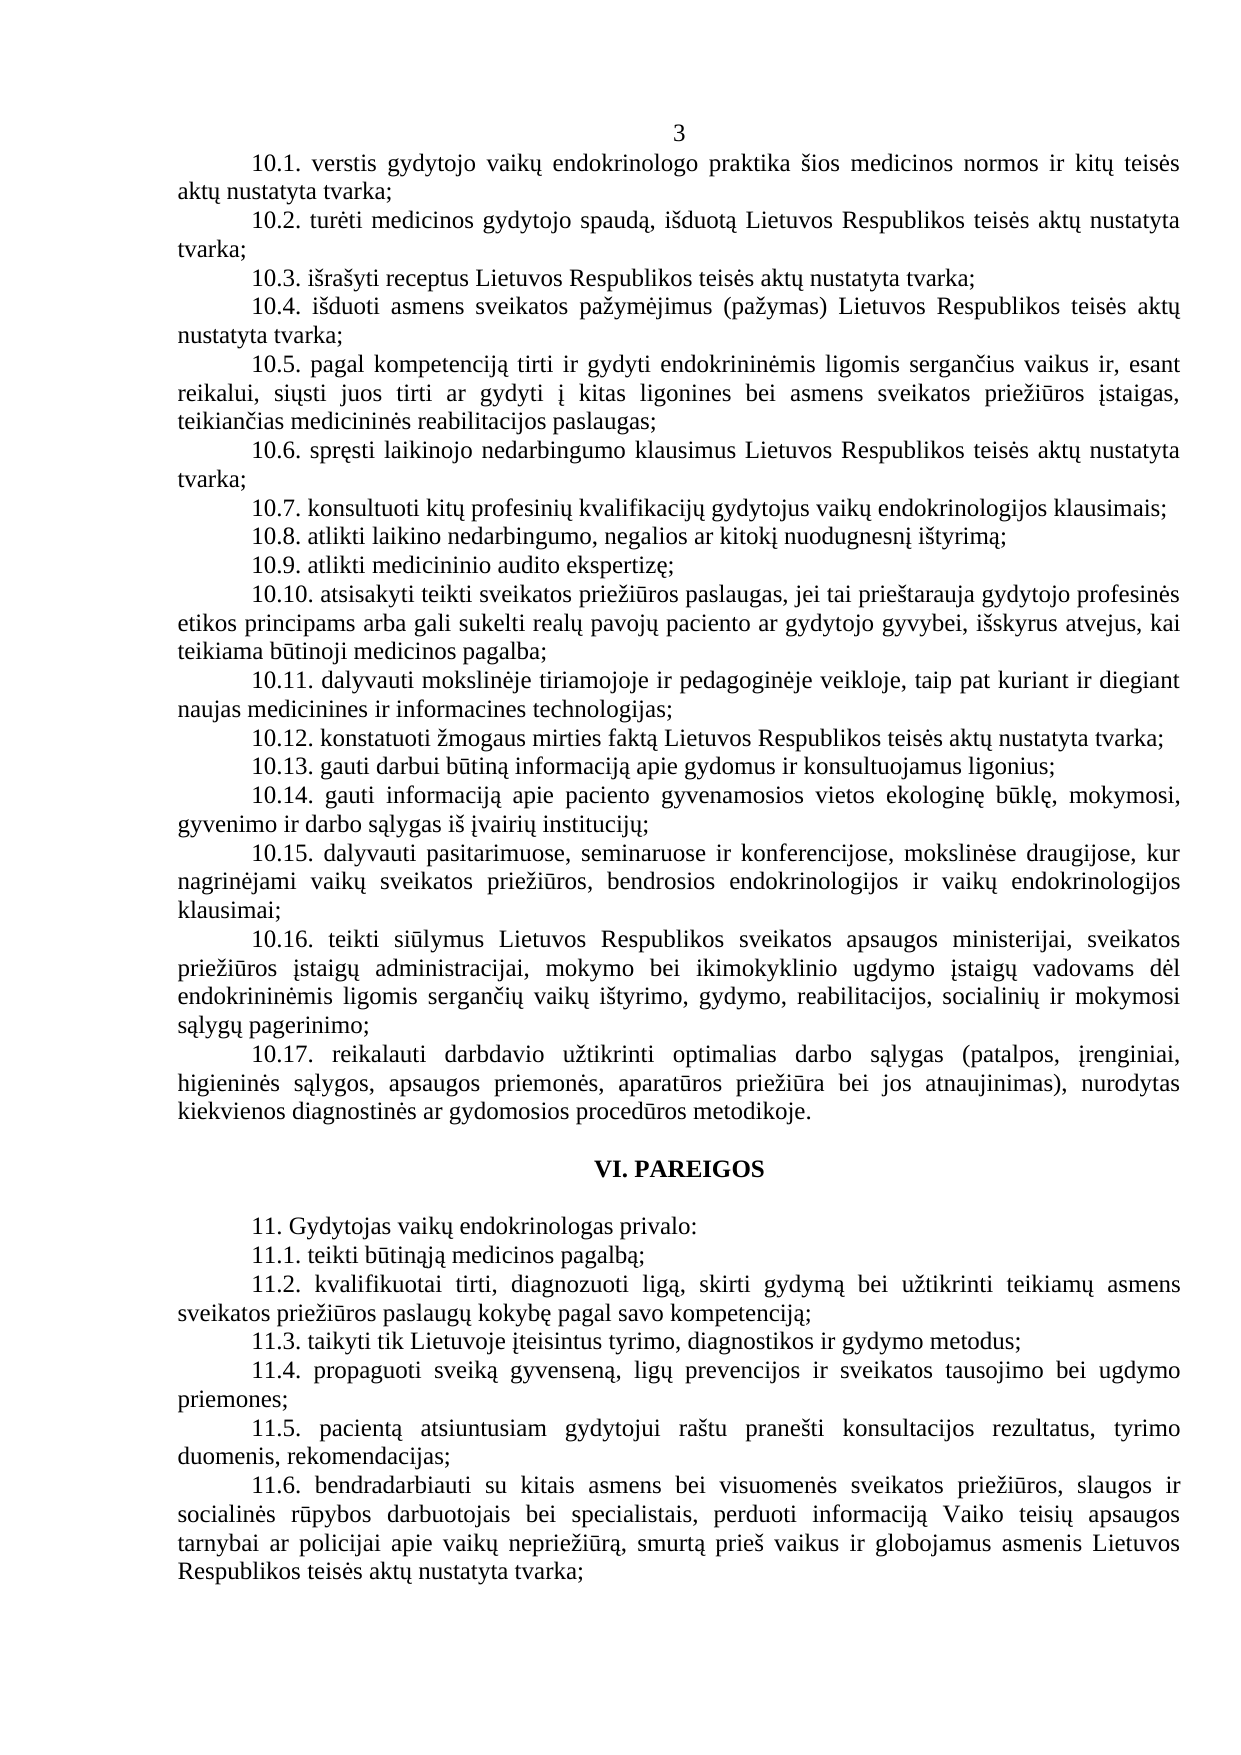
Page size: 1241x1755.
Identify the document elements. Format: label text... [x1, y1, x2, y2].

text 10.10. atsisakyti teikti sveikatos priežiūros paslaugas, jei tai prieštarauja gydytojo profesinės etikos principams arba gali sukelti realų pavojų paciento ar gydytojo gyvybei, išskyrus atvejus, kai teikiama būtinoji medicinos pagalba; [177, 579, 1181, 665]
text 11.4. propaguoti sveiką gyvenseną, ligų prevencijos ir sveikatos tausojimo bei ugdymo priemones; [177, 1355, 1181, 1413]
text 10.1. verstis gydytojo vaikų endokrinologo praktika šios medicinos normos ir kitų teisės aktų nustatyta tvarka; [177, 148, 1181, 205]
text 10.2. turėti medicinos gydytojo spaudą, išduotą Lietuvos Respublikos teisės aktų nustatyta tvarka; [177, 205, 1181, 263]
text 11.5. pacientą atsiuntusiam gydytojui raštu pranešti konsultacijos rezultatus, tyrimo duomenis, rekomendacijas; [177, 1413, 1181, 1470]
text 10.7. konsultuoti kitų profesinių kvalifikacijų gydytojus vaikų endokrinologijos klausimais; [177, 493, 1181, 521]
text 10.17. reikalauti darbdavio užtikrinti optimalias darbo sąlygas (patalpos, įrenginiai, higieninės sąlygos, apsaugos priemonės, aparatūros priežiūra bei jos atnaujinimas), nurodytas kiekvienos diagnostinės ar gydomosios procedūros metodikoje. [177, 1039, 1181, 1125]
text 11.2. kvalifikuotai tirti, diagnozuoti ligą, skirti gydymą bei užtikrinti teikiamų asmens sveikatos priežiūros paslaugų kokybę pagal savo kompetenciją; [177, 1269, 1181, 1326]
text 10.13. gauti darbui būtiną informaciją apie gydomus ir konsultuojamus ligonius; [177, 751, 1181, 780]
text 10.15. dalyvauti pasitarimuose, seminaruose ir konferencijose, mokslinėse draugijose, kur nagrinėjami vaikų sveikatos priežiūros, bendrosios endokrinologijos ir vaikų endokrinologijos klausimai; [177, 838, 1181, 924]
text 10.5. pagal kompetenciją tirti ir gydyti endokrininėmis ligomis sergančius vaikus ir, esant reikalui, siųsti juos tirti ar gydyti į kitas ligonines bei asmens sveikatos priežiūros įstaigas, teikiančias medicininės reabilitacijos paslaugas; [177, 349, 1181, 435]
text 10.8. atlikti laikino nedarbingumo, negalios ar kitokį nuodugnesnį ištyrimą; [177, 521, 1181, 550]
text 10.4. išduoti asmens sveikatos pažymėjimus (pažymas) Lietuvos Respublikos teisės aktų nustatyta tvarka; [177, 291, 1181, 349]
text 11.3. taikyti tik Lietuvoje įteisintus tyrimo, diagnostikos ir gydymo metodus; [177, 1326, 1181, 1355]
text 10.9. atlikti medicininio audito ekspertizę; [177, 550, 1181, 579]
text 10.14. gauti informaciją apie paciento gyvenamosios vietos ekologinę būklę, mokymosi, gyvenimo ir darbo sąlygas iš įvairių institucijų; [177, 780, 1181, 838]
text 10.3. išrašyti receptus Lietuvos Respublikos teisės aktų nustatyta tvarka; [177, 263, 1181, 291]
text 11.1. teikti būtinąją medicinos pagalbą; [177, 1240, 1181, 1269]
text VI. PAREIGOS [177, 1154, 1181, 1183]
text 10.12. konstatuoti žmogaus mirties faktą Lietuvos Respublikos teisės aktų nustatyta tvarka; [177, 723, 1181, 751]
text 10.6. spręsti laikinojo nedarbingumo klausimus Lietuvos Respublikos teisės aktų nustatyta tvarka; [177, 435, 1181, 493]
text 11. Gydytojas vaikų endokrinologas privalo: [177, 1211, 1181, 1240]
text 10.11. dalyvauti mokslinėje tiriamojoje ir pedagoginėje veikloje, taip pat kuriant ir diegiant naujas medicinines ir informacines technologijas; [177, 665, 1181, 723]
text 10.16. teikti siūlymus Lietuvos Respublikos sveikatos apsaugos ministerijai, sveikatos priežiūros įstaigų administracijai, mokymo bei ikimokyklinio ugdymo įstaigų vadovams dėl endokrininėmis ligomis sergančių vaikų ištyrimo, gydymo, reabilitacijos, socialinių ir mokymosi sąlygų pagerinimo; [177, 924, 1181, 1039]
text 11.6. bendradarbiauti su kitais asmens bei visuomenės sveikatos priežiūros, slaugos ir socialinės rūpybos darbuotojais bei specialistais, perduoti informaciją Vaiko teisių apsaugos tarnybai ar policijai apie vaikų nepriežiūrą, smurtą prieš vaikus ir globojamus asmenis Lietuvos Respublikos teisės aktų nustatyta tvarka; [177, 1470, 1181, 1585]
